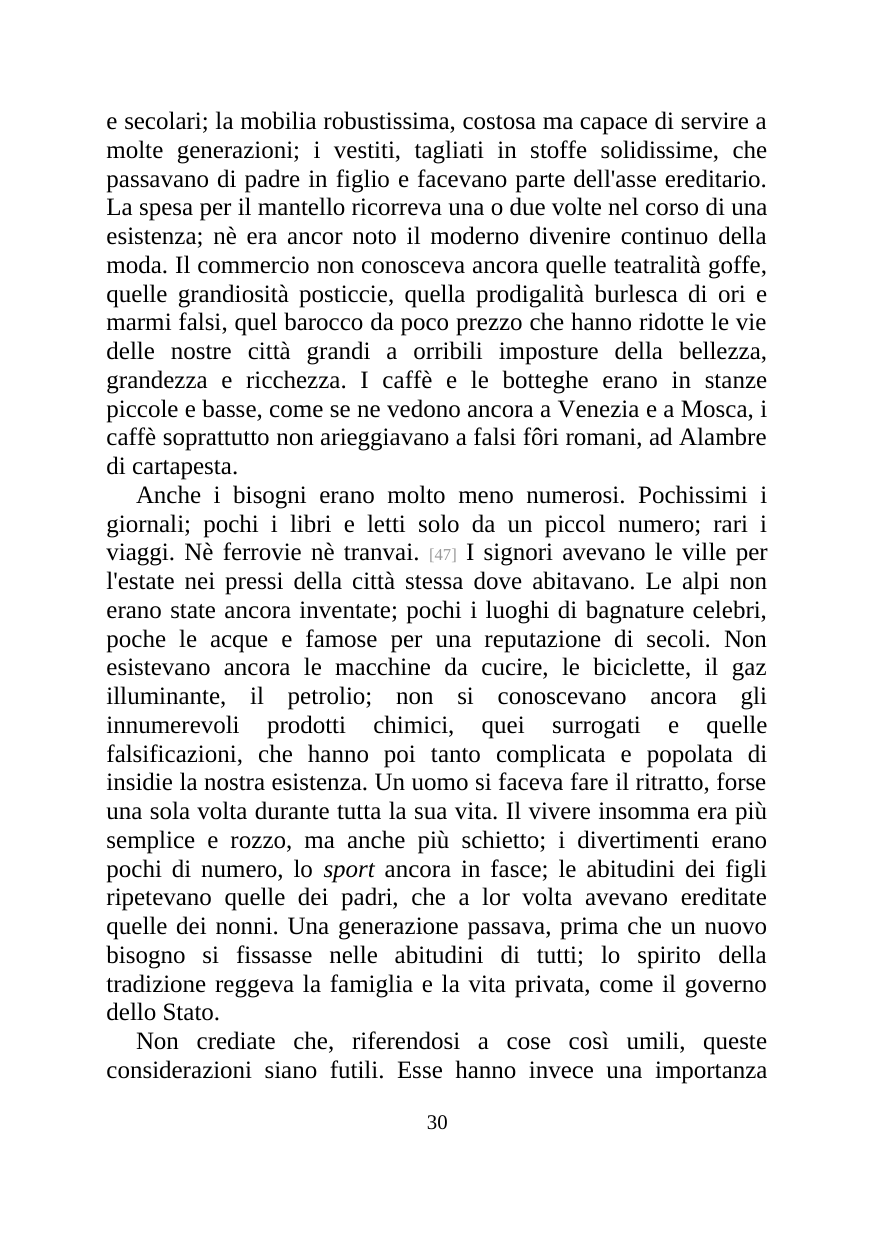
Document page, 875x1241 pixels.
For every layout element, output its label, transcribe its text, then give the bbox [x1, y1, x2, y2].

text e secolari; la mobilia robustissima, costosa ma capace di servire a molte generazioni; i vestiti, tagliati in stoffe solidissime, che passavano di padre in figlio e facevano parte dell'asse ereditario. La spesa per il mantello ricorreva una o due volte nel corso di una esistenza; nè era ancor noto il moderno divenire continuo della moda. Il commercio non conosceva ancora quelle teatralità goffe, quelle grandiosità posticcie, quella prodigalità burlesca di ori e marmi falsi, quel barocco da poco prezzo che hanno ridotte le vie delle nostre città grandi a orribili imposture della bellezza, grandezza e ricchezza. I caffè e le botteghe erano in stanze piccole e basse, come se ne vedono ancora a Venezia e a Mosca, i caffè soprattutto non arieggiavano a falsi fôri romani, ad Alambre di cartapesta. [106, 106, 768, 480]
text Anche i bisogni erano molto meno numerosi. Pochissimi i giornali; pochi i libri e letti solo da un piccol numero; rari i viaggi. Nè ferrovie nè tranvai. [47] I signori avevano le ville per l'estate nei pressi della città stessa dove abitavano. Le alpi non erano state ancora inventate; pochi i luoghi di bagnature celebri, poche le acque e famose per una reputazione di secoli. Non esistevano ancora le macchine da cucire, le biciclette, il gaz illuminante, il petrolio; non si conoscevano ancora gli innumerevoli prodotti chimici, quei surrogati e quelle falsificazioni, che hanno poi tanto complicata e popolata di insidie la nostra esistenza. Un uomo si faceva fare il ritratto, forse una sola volta durante tutta la sua vita. Il vivere insomma era più semplice e rozzo, ma anche più schietto; i divertimenti erano pochi di numero, lo sport ancora in fasce; le abitudini dei figli ripetevano quelle dei padri, che a lor volta avevano ereditate quelle dei nonni. Una generazione passava, prima che un nuovo bisogno si fissasse nelle abitudini di tutti; lo spirito della tradizione reggeva la famiglia e la vita privata, come il governo dello Stato. [106, 480, 768, 1026]
text Non crediate che, riferendosi a cose così umili, queste considerazioni siano futili. Esse hanno invece una importanza [106, 1026, 768, 1084]
